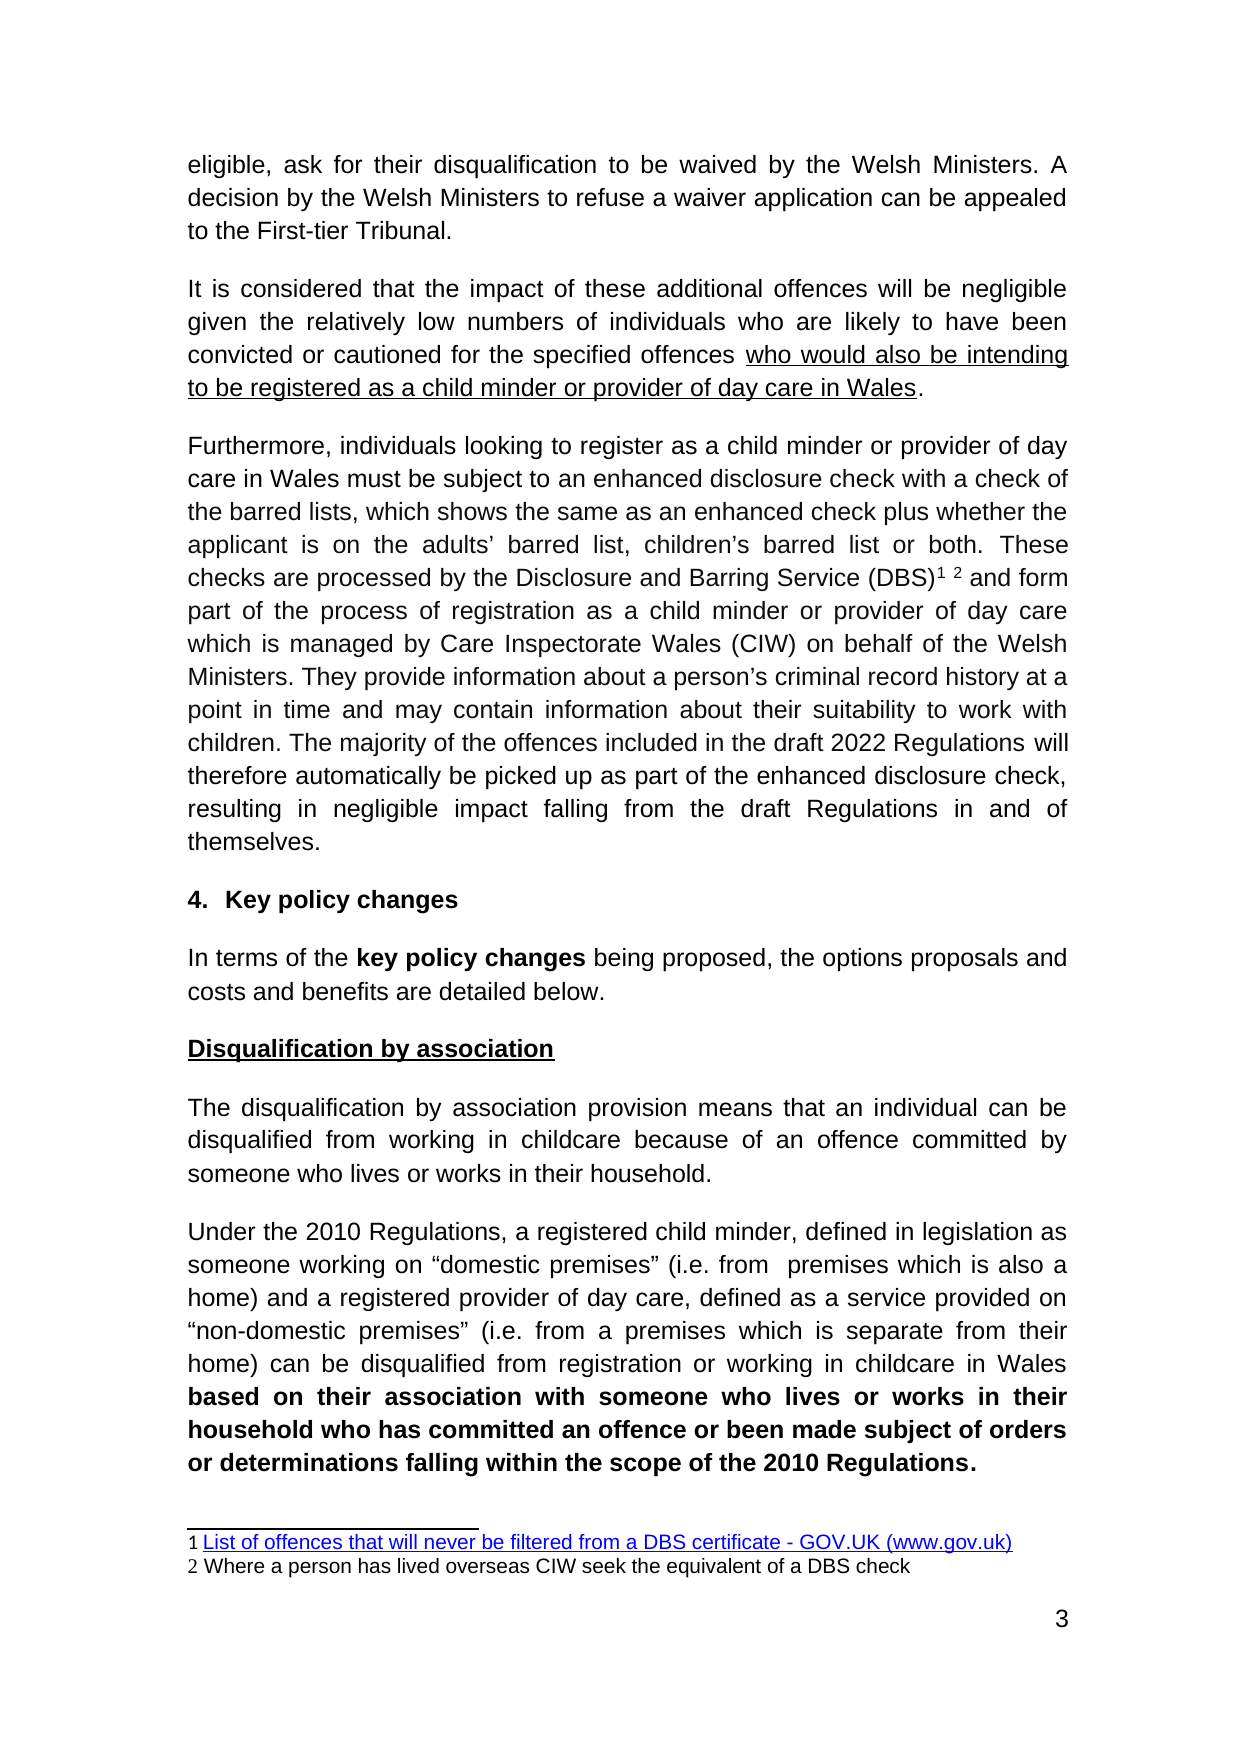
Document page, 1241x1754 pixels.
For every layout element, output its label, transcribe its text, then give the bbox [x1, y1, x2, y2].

text List of offences that will never be filtered from a DBS certificate - GOV.UK (www.gov.uk) [187, 1529, 1069, 1554]
text In terms of the key policy changes being proposed, the options proposals and costs and benefits are detailed below. [187, 943, 1069, 1005]
subtitle Key policy changes [187, 885, 1069, 914]
text Furthermore, individuals looking to register as a child minder or provider of day care in Wales must be subject to an enhanced disclosure check with a check of the barred lists, which shows the same as an enhanced check plus whether the applicant is on the adults’ barred list, children’s barred list or both. These checks are processed by the Disclosure and Barring Service (DBS) and form part of the process of registration as a child minder or provider of day care which is managed by Care Inspectorate Wales (CIW) on behalf of the Welsh Ministers. They provide information about a person’s criminal record history at a point in time and may contain information about their suitability to work with children. The majority of the offences included in the draft 2022 Regulations will therefore automatically be picked up as part of the enhanced disclosure check, resulting in negligible impact falling from the draft Regulations in and of themselves. [187, 431, 1069, 856]
subtitle Disqualification by association [187, 1034, 1069, 1063]
text Where a person has lived overseas CIW seek the equivalent of a DBS check [187, 1554, 1069, 1578]
text The disqualification by association provision means that an individual can be disqualified from working in childcare because of an offence committed by someone who lives or works in their household. [187, 1092, 1069, 1187]
text It is considered that the impact of these additional offences will be negligible given the relatively low numbers of individuals who are likely to have been convicted or cautioned for the specified offences who would also be intending to be registered as a child minder or provider of day care in Wales. [187, 274, 1069, 402]
text eligible, ask for their disqualification to be waived by the Welsh Ministers. A decision by the Welsh Ministers to refuse a waiver application can be appealed to the First-tier Tribunal. [187, 150, 1069, 245]
text Under the 2010 Regulations, a registered child minder, defined in legislation as someone working on “domestic premises” (i.e. from premises which is also a home) and a registered provider of day care, defined as a service provided on “non-domestic premises” (i.e. from a premises which is separate from their home) can be disqualified from registration or working in childcare in Wales based on their association with someone who lives or works in their household who has committed an offence or been made subject of orders or determinations falling within the scope of the 2010 Regulations. [187, 1217, 1069, 1476]
